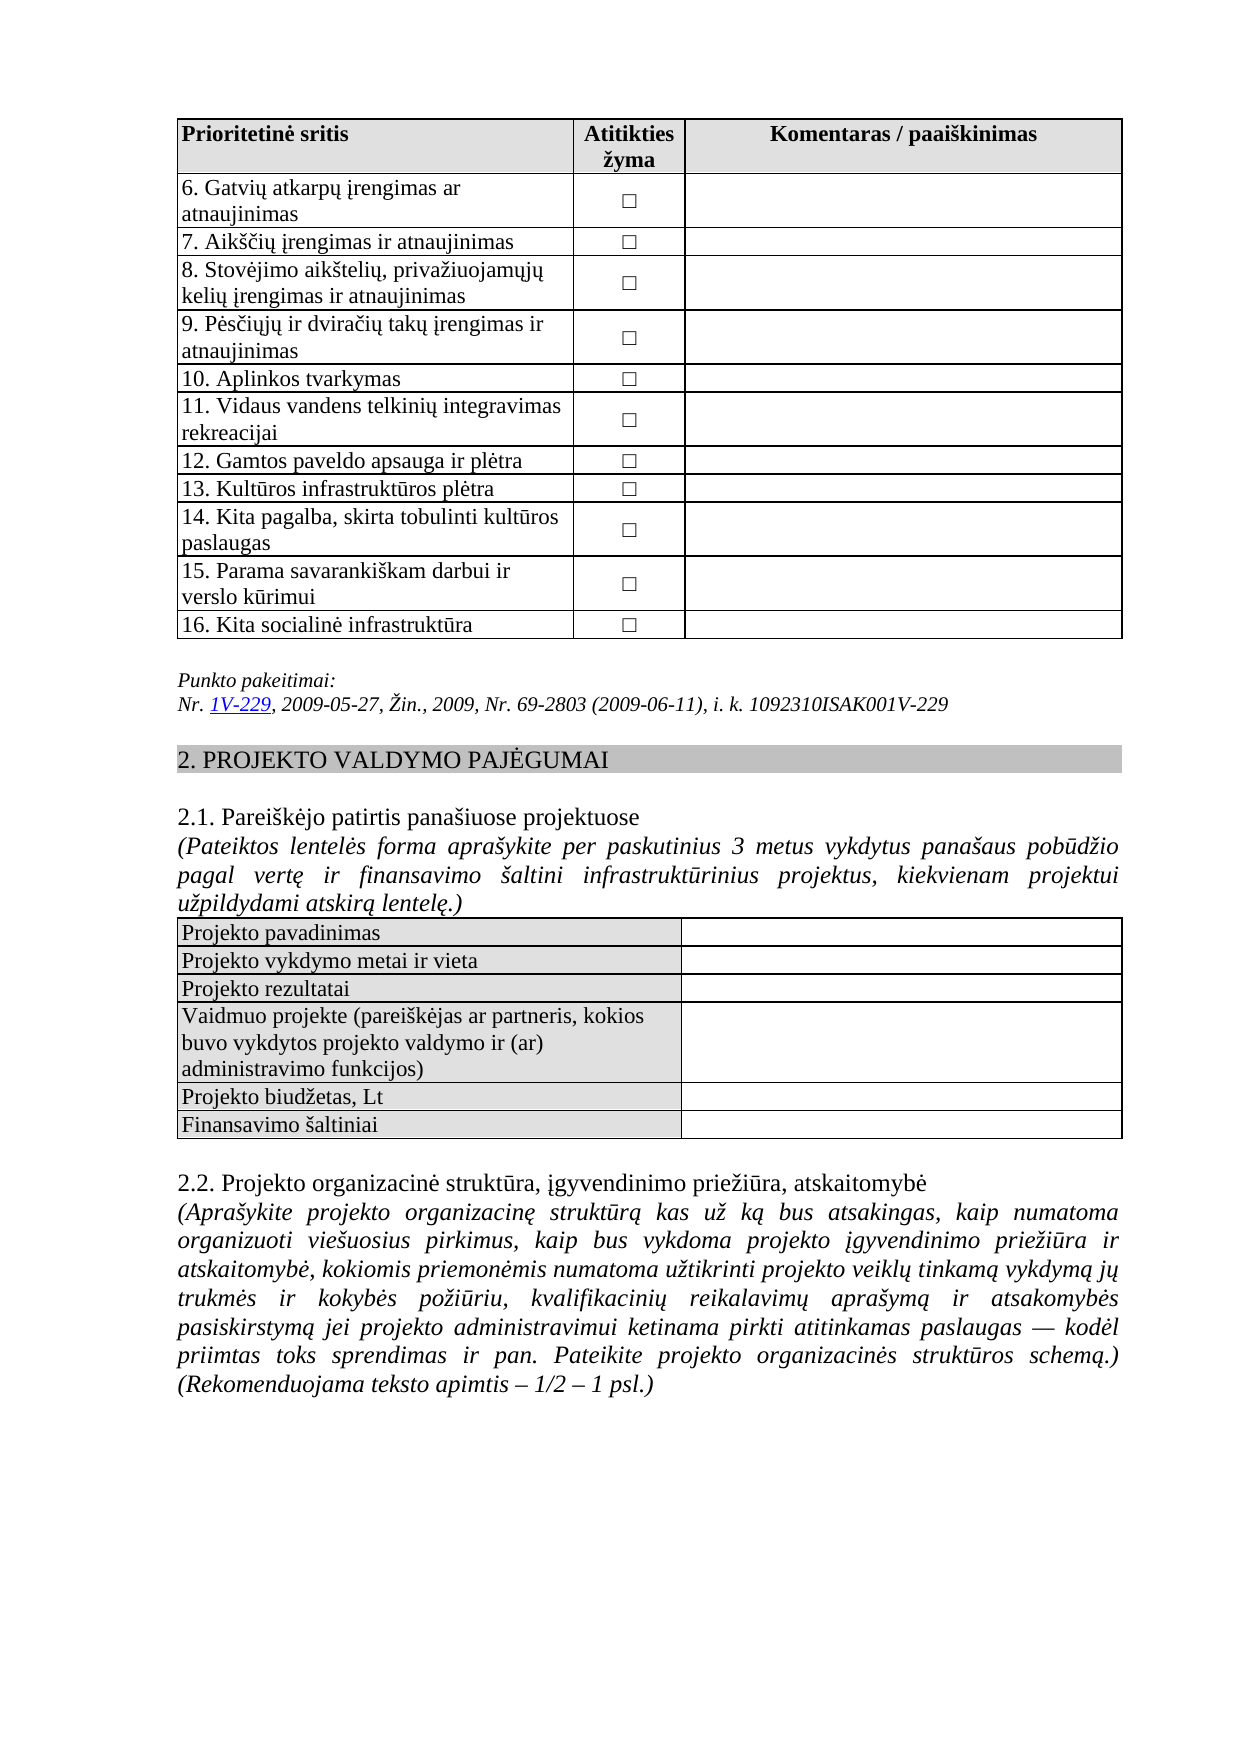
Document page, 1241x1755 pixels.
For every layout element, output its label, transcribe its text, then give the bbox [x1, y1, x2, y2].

table_cell [686, 365, 1121, 391]
table_cell □[] [574, 475, 684, 501]
text 2. PROJEKTO VALDYMO PAJĖGUMAI [177, 745, 1122, 773]
table_cell 8. Stovėjimo aikštelių, privažiuojamųjų kelių įrengimas ir atnaujinimas [178, 256, 573, 309]
table_cell [686, 228, 1121, 254]
table_cell [686, 475, 1121, 501]
table_cell Projekto vykdymo metai ir vieta [178, 947, 681, 973]
table_cell □[] [574, 503, 684, 555]
text 2.1. Pareiškėjo patirtis panašiuose projektuose [177, 802, 1122, 831]
table_cell [686, 393, 1121, 445]
table_cell 15. Parama savarankiškam darbui ir verslo kūrimui [178, 557, 573, 610]
text 2.2. Projekto organizacinė struktūra, įgyvendinimo priežiūra, atskaitomybė [177, 1168, 1122, 1197]
table_cell [686, 256, 1121, 309]
table_cell □[] [574, 557, 684, 610]
table_cell □[] [574, 228, 684, 254]
table_cell 6. Gatvių atkarpų įrengimas ar atnaujinimas [178, 174, 573, 227]
table_cell [682, 1003, 1121, 1082]
table_header Atitikties žyma [574, 120, 684, 172]
table_cell 12. Gamtos paveldo apsauga ir plėtra [178, 447, 573, 473]
table_cell Projekto rezultatai [178, 975, 681, 1001]
table_cell □[] [574, 447, 684, 473]
table_cell [686, 447, 1121, 473]
table_cell Finansavimo šaltiniai [178, 1111, 681, 1137]
table_cell Vaidmuo projekte (pareiškėjas ar partneris, kokios buvo vykdytos projekto valdymo ir (ar) administravimo funkcijos) [178, 1003, 681, 1082]
table_cell [682, 947, 1121, 973]
table_cell [682, 1083, 1121, 1109]
table_header Komentaras / paaiškinimas [686, 120, 1121, 172]
text (Pateiktos lentelės forma aprašykite per paskutinius 3 metus vykdytus panašaus pobūdžio pagal vertę ir finansavimo šaltini infrastruktūrinius projektus, kiekvienam projektui užpildydami atskirą lentelę.) [177, 831, 1122, 917]
table_header Prioritetinė sritis [178, 120, 573, 172]
table_cell □[] [574, 365, 684, 391]
table_header Projekto pavadinimas [178, 919, 681, 945]
table_cell 14. Kita pagalba, skirta tobulinti kultūros paslaugas [178, 503, 573, 555]
table_cell 11. Vidaus vandens telkinių integravimas rekreacijai [178, 393, 573, 445]
table_cell [686, 611, 1121, 638]
table_cell □[] [574, 611, 684, 638]
table_cell 7. Aikščių įrengimas ir atnaujinimas [178, 228, 573, 254]
table_cell □[] [574, 256, 684, 309]
table_cell [686, 311, 1121, 363]
table_cell 10. Aplinkos tvarkymas [178, 365, 573, 391]
table_cell 9. Pėsčiųjų ir dviračių takų įrengimas ir atnaujinimas [178, 311, 573, 363]
text Punkto pakeitimai: [177, 668, 1122, 692]
table_cell [686, 503, 1121, 555]
table_cell [682, 975, 1121, 1001]
table_cell [686, 174, 1121, 227]
table_cell [682, 1111, 1121, 1137]
table_cell 13. Kultūros infrastruktūros plėtra [178, 475, 573, 501]
table_cell □[] [574, 393, 684, 445]
table_cell 16. Kita socialinė infrastruktūra [178, 611, 573, 638]
table_cell Projekto biudžetas, Lt [178, 1083, 681, 1109]
text Nr. 1V-229, 2009-05-27, Žin., 2009, Nr. 69-2803 (2009-06-11), i. k. 1092310ISAK001V-229 [177, 692, 1122, 716]
table_cell □[] [574, 174, 684, 227]
table_header [682, 919, 1121, 945]
table_cell [686, 557, 1121, 610]
text (Aprašykite projekto organizacinę struktūrą kas už ką bus atsakingas, kaip numatoma organizuoti viešuosius pirkimus, kaip bus vykdoma projekto įgyvendinimo priežiūra ir atskaitomybė, kokiomis priemonėmis numatoma užtikrinti projekto veiklų tinkamą vykdymą jų trukmės ir kokybės požiūriu, kvalifikacinių reikalavimų aprašymą ir atsakomybės pasiskirstymą jei projekto administravimui ketinama pirkti atitinkamas paslaugas — kodėl priimtas toks sprendimas ir pan. Pateikite projekto organizacinės struktūros schemą.) (Rekomenduojama teksto apimtis – 1/2 – 1 psl.) [177, 1197, 1122, 1398]
table_cell □[] [574, 311, 684, 363]
